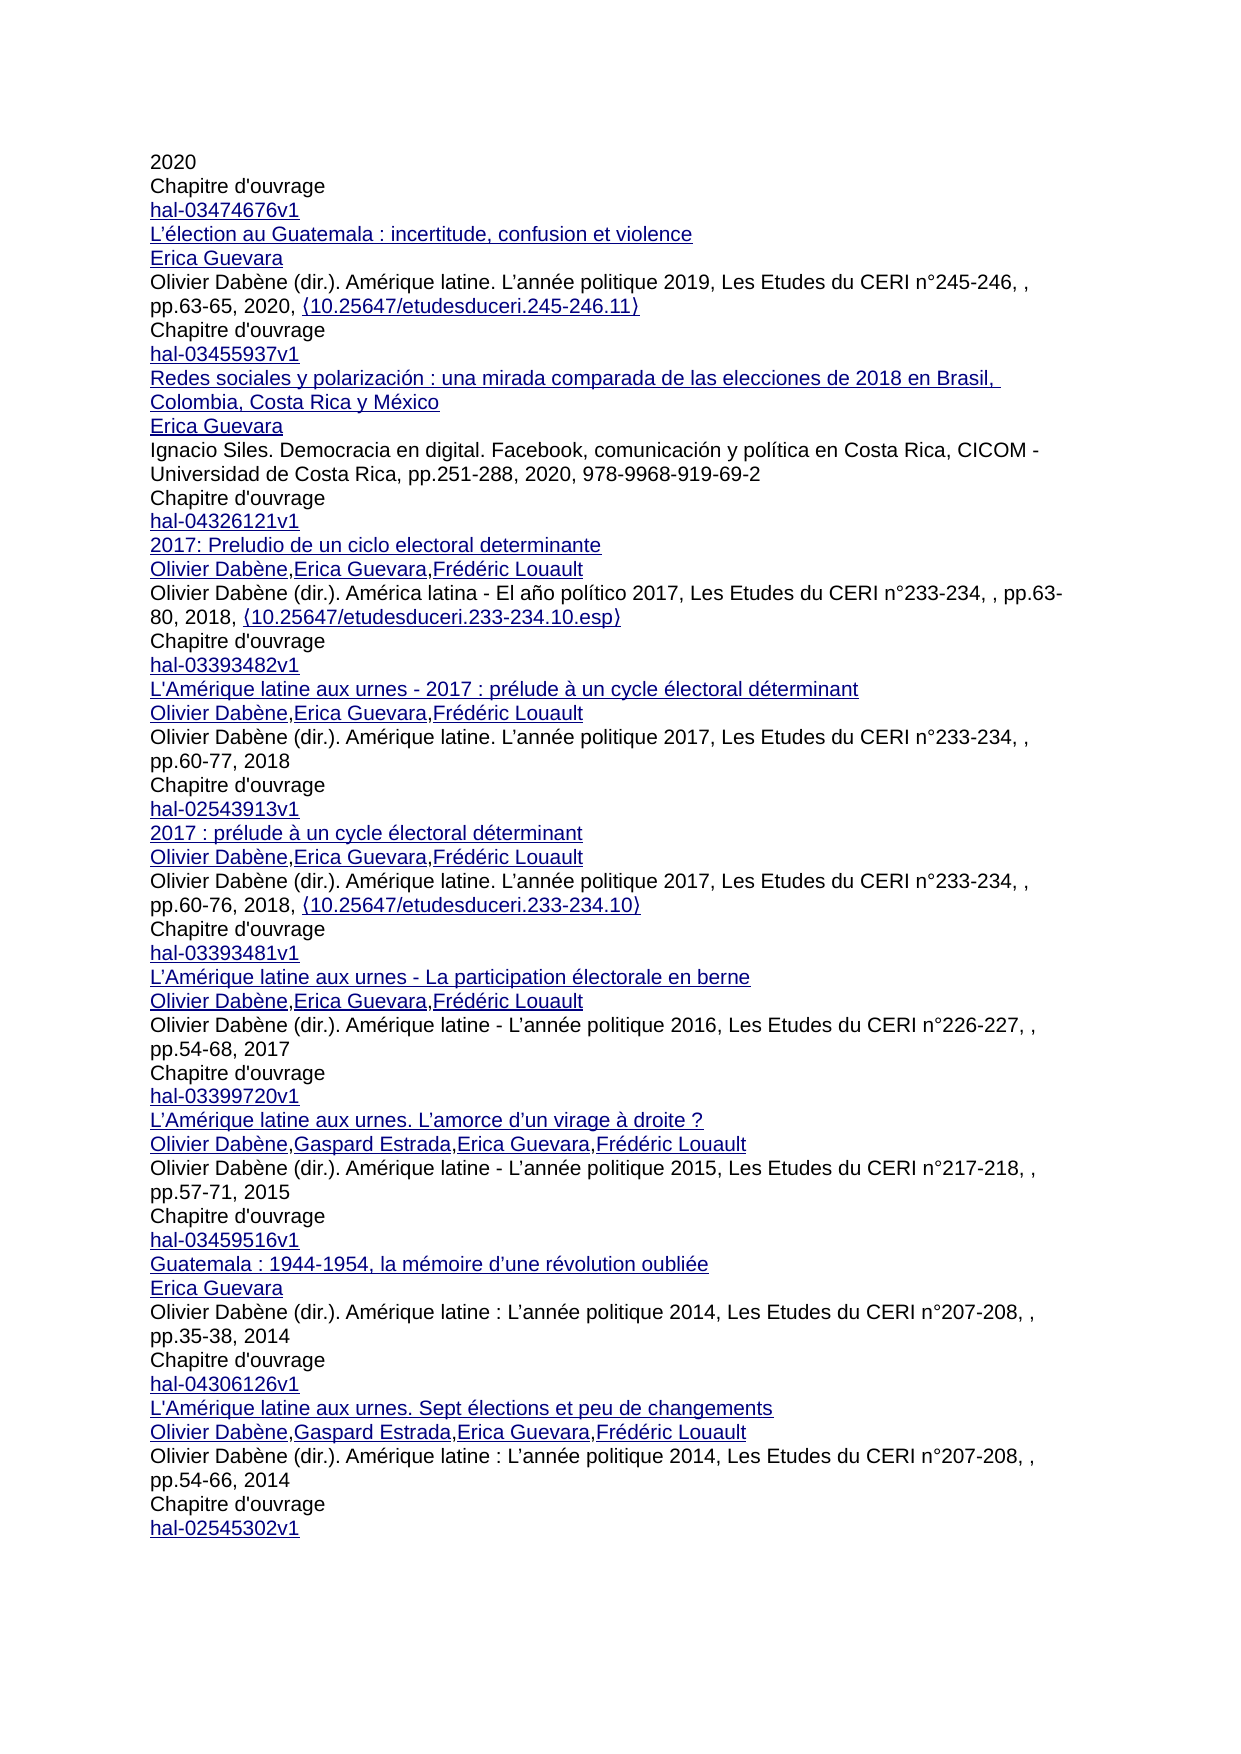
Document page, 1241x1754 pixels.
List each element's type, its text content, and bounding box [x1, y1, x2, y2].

table_cell 2017 : prélude à un cycle électoral déterminant Olivier Dabène,Erica Guevara,Frédéric Louault Olivier Dabène (dir.). Amérique latine. L’année politique 2017, Les Etudes du CERI n°233-234, , pp.60-76, 2018, ⟨10.25647/etudesduceri.233-234.10⟩ Chapitre d'ouvrage hal-03393481v1 [150, 821, 1090, 964]
table_cell Guatemala : 1944-1954, la mémoire d’une révolution oubliée Erica Guevara Olivier Dabène (dir.). Amérique latine : L’année politique 2014, Les Etudes du CERI n°207-208, , pp.35-38, 2014 Chapitre d'ouvrage hal-04306126v1 [150, 1252, 1090, 1396]
table_cell 2020 Chapitre d'ouvrage hal-03474676v1 [150, 150, 1090, 222]
table_cell L’Amérique latine aux urnes - La participation électorale en berne Olivier Dabène,Erica Guevara,Frédéric Louault Olivier Dabène (dir.). Amérique latine - L’année politique 2016, Les Etudes du CERI n°226-227, , pp.54-68, 2017 Chapitre d'ouvrage hal-03399720v1 [150, 965, 1090, 1108]
table_cell Redes sociales y polarización : una mirada comparada de las elecciones de 2018 en Brasil, Colombia, Costa Rica y México Erica Guevara Ignacio Siles. Democracia en digital. Facebook, comunicación y política en Costa Rica, CICOM - Universidad de Costa Rica, pp.251-288, 2020, 978-9968-919-69-2 Chapitre d'ouvrage hal-04326121v1 [150, 366, 1090, 533]
table_cell 2017: Preludio de un ciclo electoral determinante Olivier Dabène,Erica Guevara,Frédéric Louault Olivier Dabène (dir.). América latina - El año político 2017, Les Etudes du CERI n°233-234, , pp.63-80, 2018, ⟨10.25647/etudesduceri.233-234.10.esp⟩ Chapitre d'ouvrage hal-03393482v1 [150, 533, 1090, 677]
table_cell L’élection au Guatemala : incertitude, confusion et violence Erica Guevara Olivier Dabène (dir.). Amérique latine. L’année politique 2019, Les Etudes du CERI n°245-246, , pp.63-65, 2020, ⟨10.25647/etudesduceri.245-246.11⟩ Chapitre d'ouvrage hal-03455937v1 [150, 222, 1090, 366]
table_cell L'Amérique latine aux urnes. Sept élections et peu de changements Olivier Dabène,Gaspard Estrada,Erica Guevara,Frédéric Louault Olivier Dabène (dir.). Amérique latine : L’année politique 2014, Les Etudes du CERI n°207-208, , pp.54-66, 2014 Chapitre d'ouvrage hal-02545302v1 [150, 1396, 1090, 1539]
table_cell L'Amérique latine aux urnes - 2017 : prélude à un cycle électoral déterminant Olivier Dabène,Erica Guevara,Frédéric Louault Olivier Dabène (dir.). Amérique latine. L’année politique 2017, Les Etudes du CERI n°233-234, , pp.60-77, 2018 Chapitre d'ouvrage hal-02543913v1 [150, 677, 1090, 821]
table_cell L’Amérique latine aux urnes. L’amorce d’un virage à droite ? Olivier Dabène,Gaspard Estrada,Erica Guevara,Frédéric Louault Olivier Dabène (dir.). Amérique latine - L’année politique 2015, Les Etudes du CERI n°217-218, , pp.57-71, 2015 Chapitre d'ouvrage hal-03459516v1 [150, 1108, 1090, 1252]
